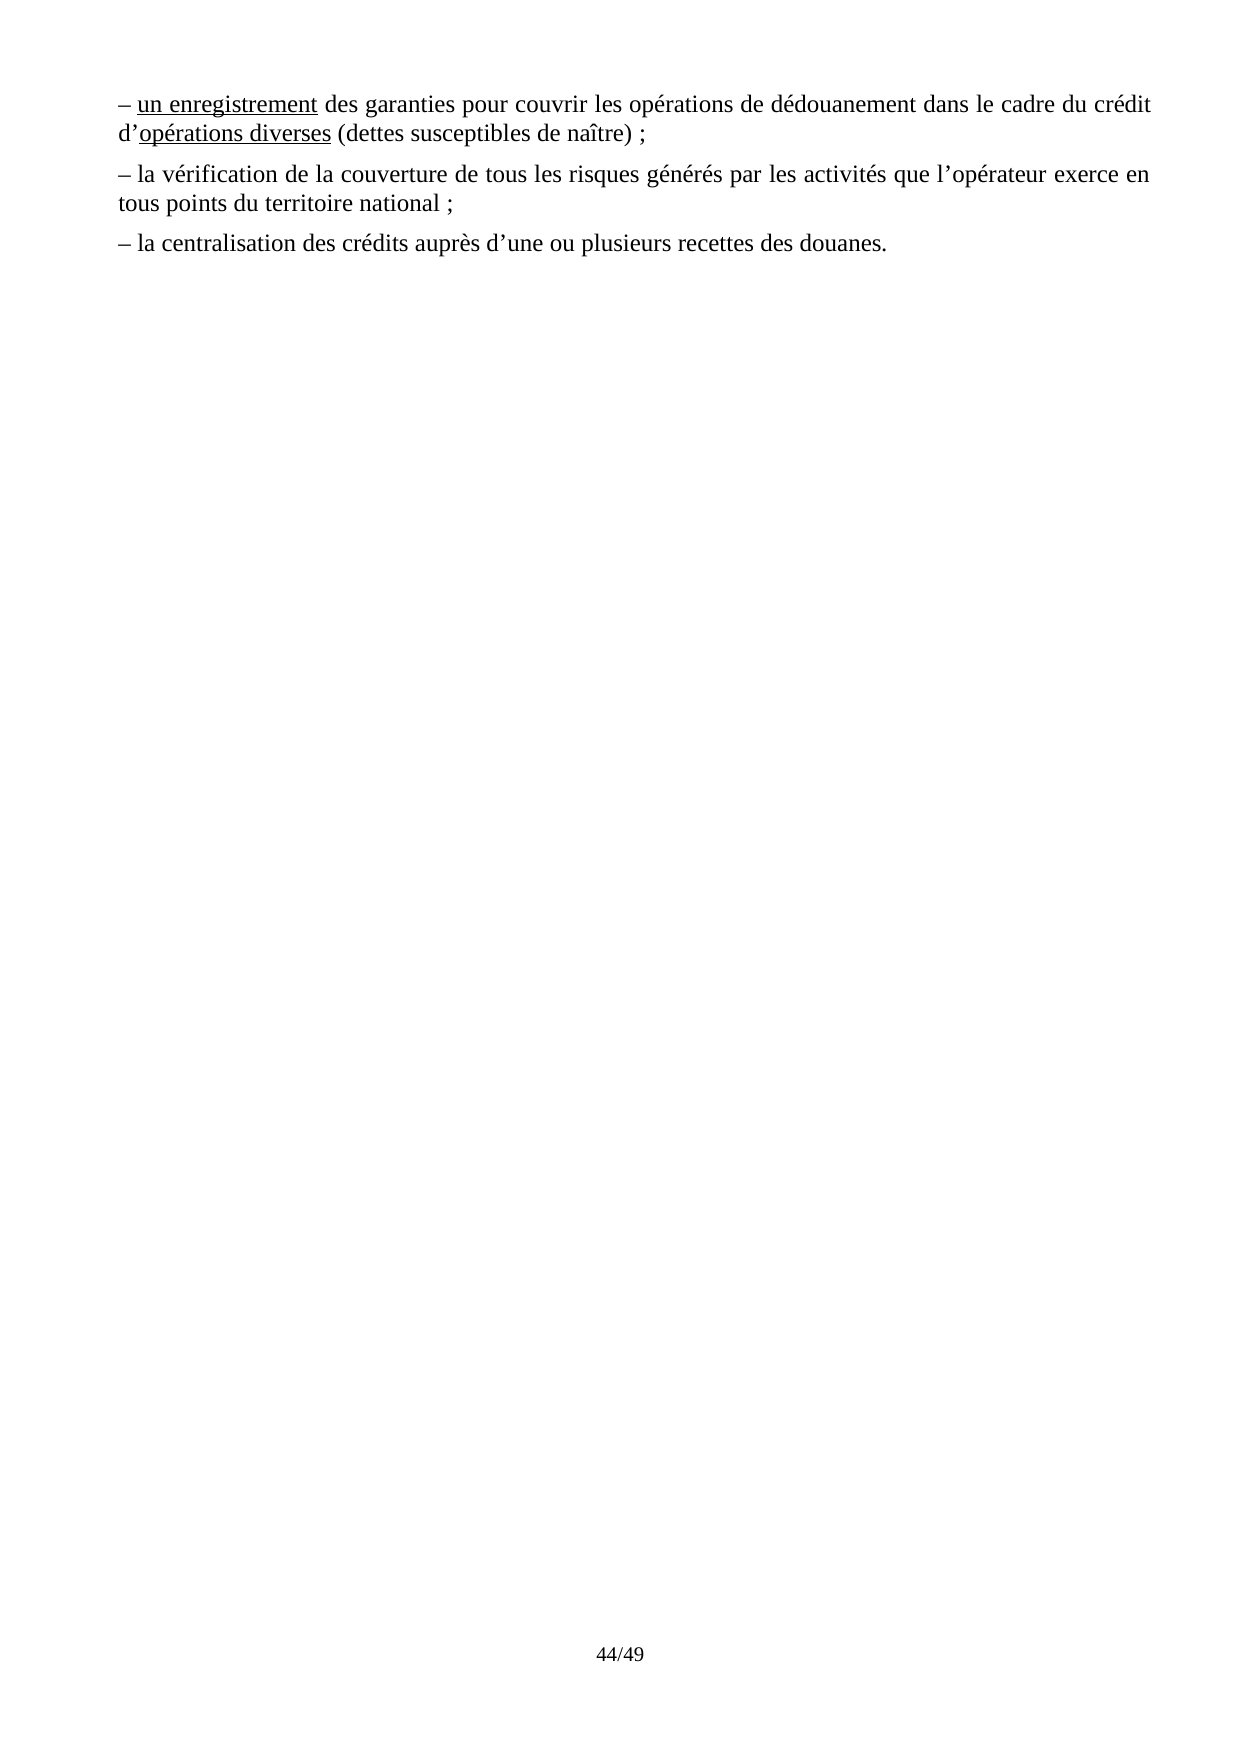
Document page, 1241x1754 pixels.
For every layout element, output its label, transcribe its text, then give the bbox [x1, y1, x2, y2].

text – la vérification de la couverture de tous les risques générés par les activités que l’opérateur exerce en tous points du territoire national ; [118, 158, 1152, 217]
text – un enregistrement des garanties pour couvrir les opérations de dédouanement dans le cadre du crédit d’opérations diverses (dettes susceptibles de naître) ; [118, 88, 1152, 147]
text – la centralisation des crédits auprès d’une ou plusieurs recettes des douanes. [118, 228, 1152, 257]
